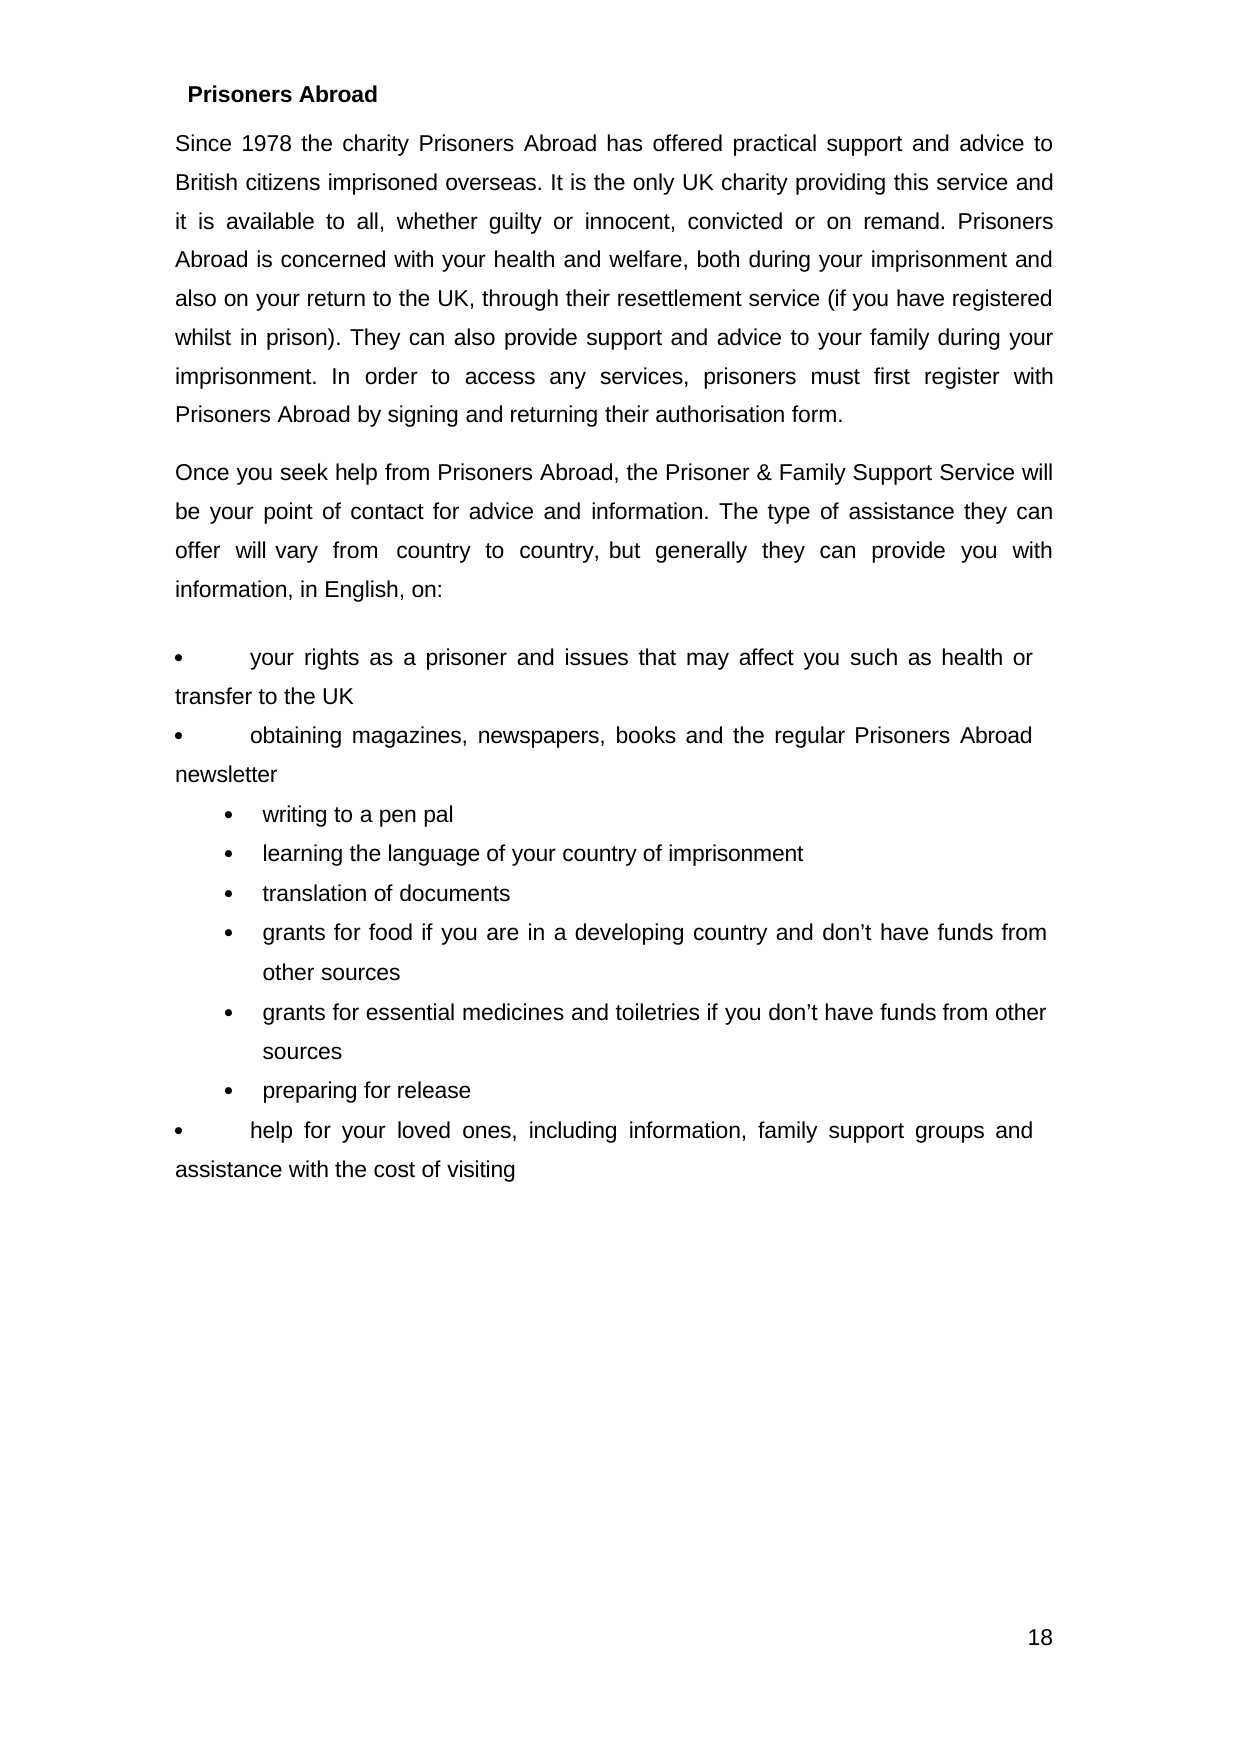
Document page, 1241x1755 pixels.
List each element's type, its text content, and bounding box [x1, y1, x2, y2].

text other sources [262, 959, 1066, 985]
list obtaining magazines, newspapers, books and the regular Prisoners Abroad newsletter [175, 722, 1050, 787]
list your rights as a prisoner and issues that may affect you such as health or transfer to the UK [175, 644, 1053, 709]
list learning the language of your country of imprisonment [225, 840, 1066, 867]
list translation of documents [225, 880, 1066, 906]
list preparing for release [225, 1077, 1066, 1104]
text sources [262, 1038, 1066, 1064]
list grants for essential medicines and toiletries if you don’t have funds from other [225, 998, 1066, 1025]
text Since 1978 the charity Prisoners Abroad has offered practical support and advice to British citizens imprisoned overseas. It is the only UK charity providing this service and it is available to all, whether guilty or innocent, convicted or on remand. Prisoners Abroad is concerned with your health and welfare, both during your imprisonment and also on your return to the UK, through their resettlement service (if you have registered whilst in prison). They can also provide support and advice to your family during your imprisonment. In order to access any services, prisoners must first register with Prisoners Abroad by signing and returning their authorisation form. [175, 130, 1054, 428]
list grants for food if you are in a developing country and don’t have funds from [225, 919, 1066, 946]
list help for your loved ones, including information, family support groups and assistance with the cost of visiting [175, 1117, 1053, 1182]
text Once you seek help from Prisoners Abroad, the Prisoner & Family Support Service will be your point of contact for advice and information. The type of assistance they can offer will vary from country to country, but generally they can provide you with information, in English, on: [175, 459, 1053, 602]
subtitle Prisoners Abroad [187, 81, 1066, 107]
list writing to a pen pal [225, 801, 1066, 827]
